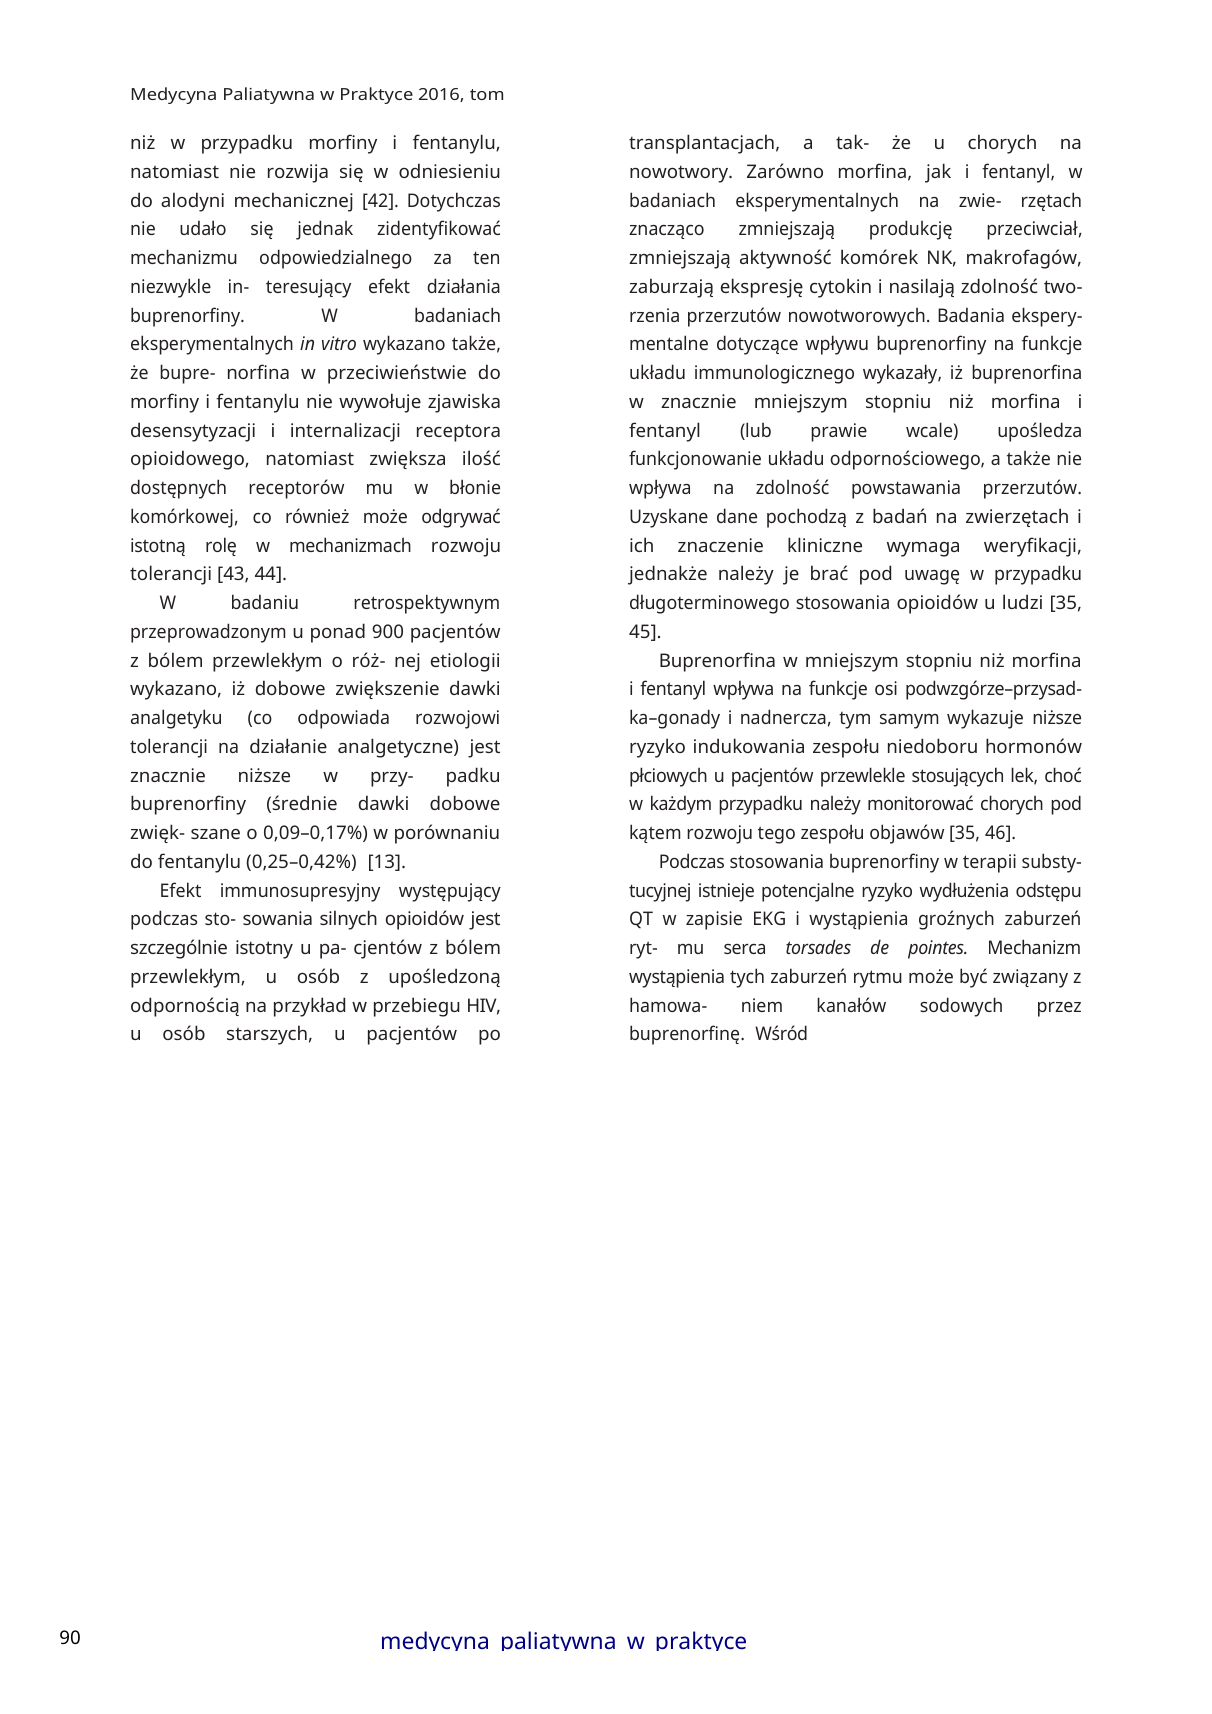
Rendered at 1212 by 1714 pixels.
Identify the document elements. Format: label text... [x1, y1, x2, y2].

text Podczas stosowania buprenorfiny w terapii substy- tucyjnej istnieje potencjalne ryzyko wydłużenia odstępu QT w zapisie EKG i wystąpienia groźnych zaburzeń ryt- mu serca torsades de pointes. Mechanizm wystąpienia tych zaburzeń rytmu może być związany z hamowa- niem kanałów sodowych przez buprenorfinę. Wśród [629, 848, 1082, 1046]
text Buprenorfina w mniejszym stopniu niż morfina i fentanyl wpływa na funkcje osi podwzgórze–przysad- ka–gonady i nadnercza, tym samym wykazuje niższe ryzyko indukowania zespołu niedoboru hormonów płciowych u pacjentów przewlekle stosujących lek, choć w każdym przypadku należy monitorować chorych pod kątem rozwoju tego zespołu objawów [35, 46]. [629, 647, 1082, 845]
text W badaniu retrospektywnym przeprowadzonym u ponad 900 pacjentów z bólem przewlekłym o róż- nej etiologii wykazano, iż dobowe zwiększenie dawki analgetyku (co odpowiada rozwojowi tolerancji na działanie analgetyczne) jest znacznie niższe w przy- padku buprenorfiny (średnie dawki dobowe zwięk- szane o 0,09–0,17%) w porównaniu do fentanylu (0,25–0,42%) [13]. [130, 589, 501, 874]
text transplantacjach, a tak- że u chorych na nowotwory. Zarówno morfina, jak i fentanyl, w badaniach eksperymentalnych na zwie- rzętach znacząco zmniejszają produkcję przeciwciał, zmniejszają aktywność komórek NK, makrofagów, zaburzają ekspresję cytokin i nasilają zdolność two- rzenia przerzutów nowotworowych. Badania ekspery- mentalne dotyczące wpływu buprenorfiny na funkcje układu immunologicznego wykazały, iż buprenorfina w znacznie mniejszym stopniu niż morfina i fentanyl (lub prawie wcale) upośledza funkcjonowanie układu odpornościowego, a także nie wpływa na zdolność powstawania przerzutów. Uzyskane dane pochodzą z badań na zwierzętach i ich znaczenie kliniczne wymaga weryfikacji, jednakże należy je brać pod uwagę w przypadku długoterminowego stosowania opioidów u ludzi [35, 45]. [629, 129, 1082, 644]
text niż w przypadku morfiny i fentanylu, natomiast nie rozwija się w odniesieniu do alodyni mechanicznej [42]. Dotychczas nie udało się jednak zidentyfikować mechanizmu odpowiedzialnego za ten niezwykle in- teresujący efekt działania buprenorfiny. W badaniach eksperymentalnych in vitro wykazano także, że bupre- norfina w przeciwieństwie do morfiny i fentanylu nie wywołuje zjawiska desensytyzacji i internalizacji receptora opioidowego, natomiast zwiększa ilość dostępnych receptorów mu w błonie komórkowej, co również może odgrywać istotną rolę w mechanizmach rozwoju tolerancji [43, 44]. [130, 129, 501, 586]
text Efekt immunosupresyjny występujący podczas sto- sowania silnych opioidów jest szczególnie istotny u pa- cjentów z bólem przewlekłym, u osób z upośledzoną odpornością na przykład w przebiegu HIV, u osób starszych, u pacjentów po [130, 877, 501, 1046]
